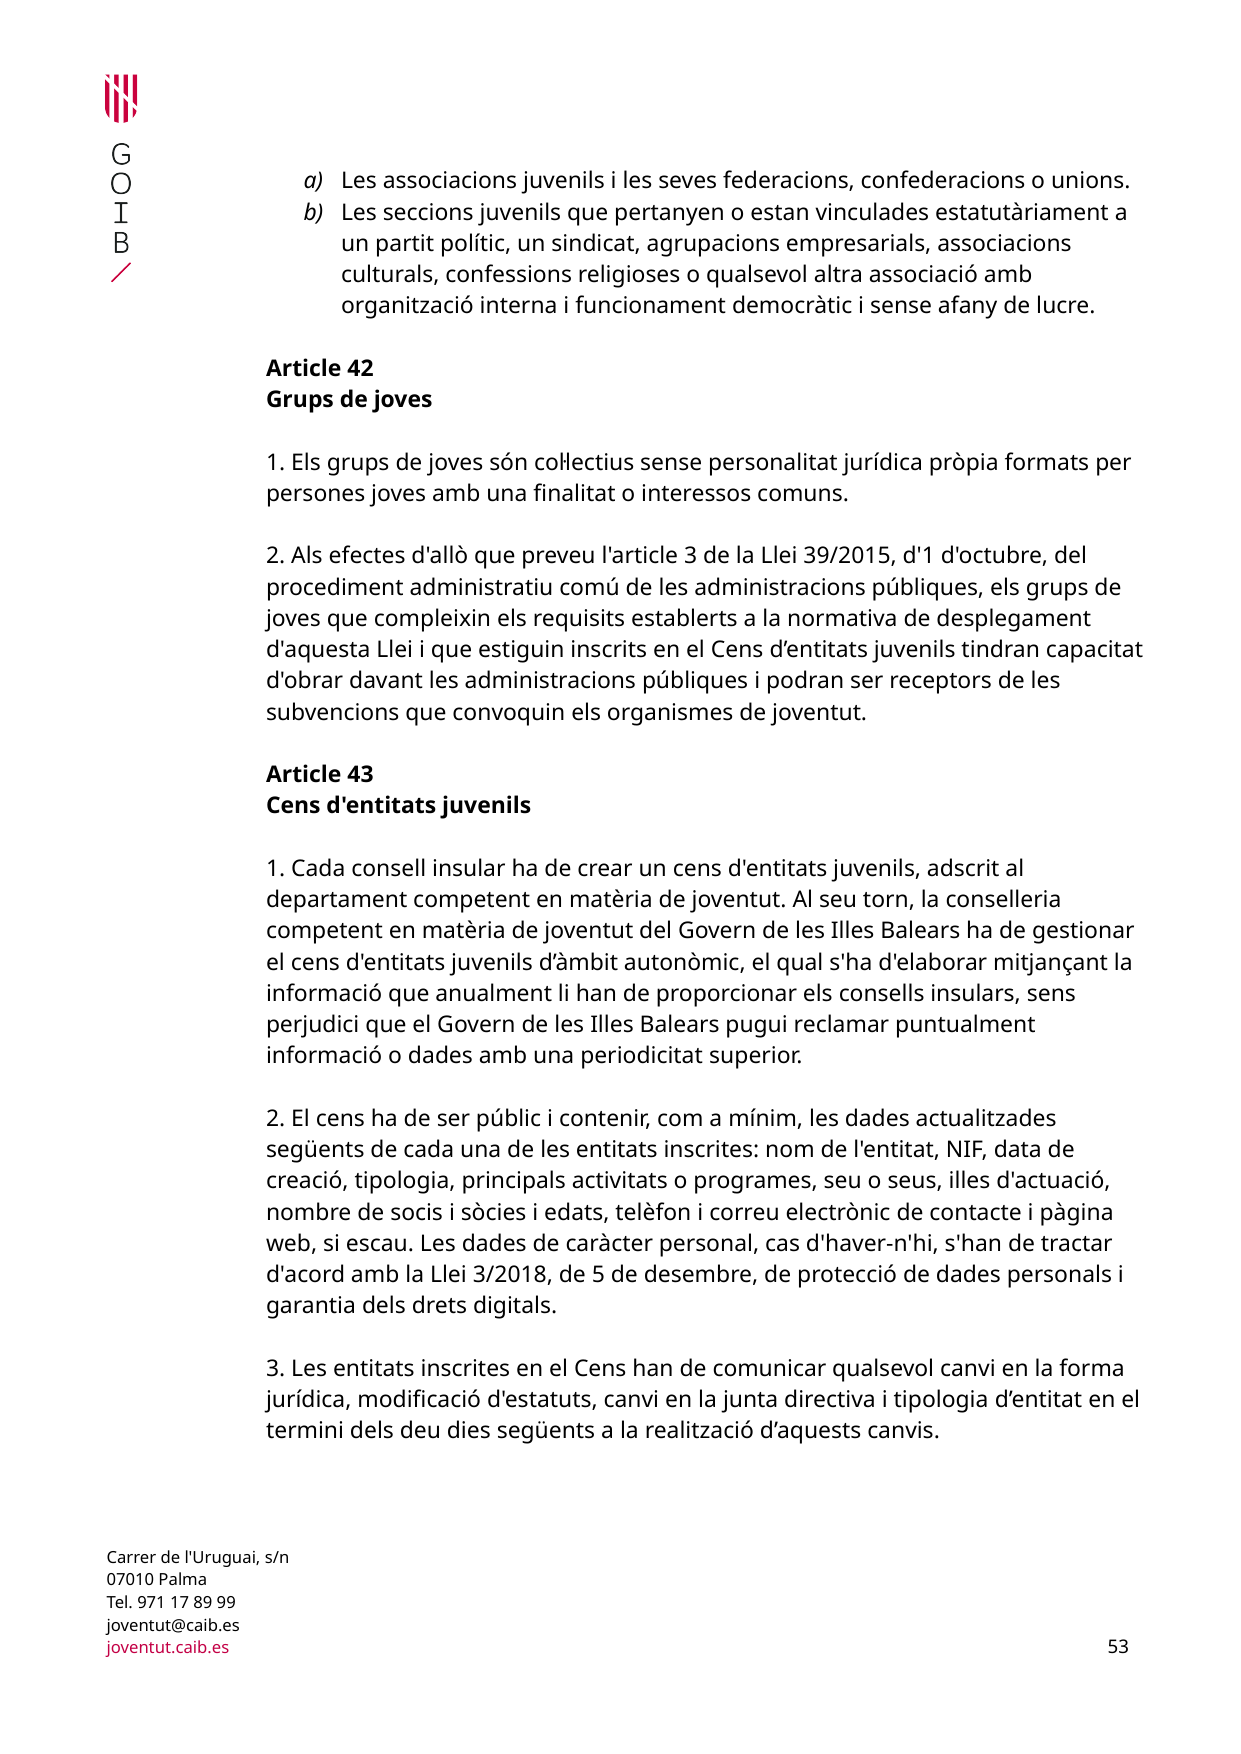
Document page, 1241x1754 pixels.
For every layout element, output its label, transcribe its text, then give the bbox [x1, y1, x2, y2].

subtitle Article 43 [266, 758, 1152, 789]
list Les associacions juvenils i les seves federacions, confederacions o unions. [303, 164, 1152, 195]
text 2. Als efectes d'allò que preveu l'article 3 de la Llei 39/2015, d'1 d'octubre, del procediment administratiu comú de les administracions públiques, els grups de joves que compleixin els requisits establerts a la normativa de desplegament d'aquesta Llei i que estiguin inscrits en el Cens d’entitats juvenils tindran capacitat d'obrar davant les administracions públiques i podran ser receptors de les subvencions que convoquin els organismes de joventut. [266, 539, 1152, 727]
text Cens d'entitats juvenils [266, 789, 1152, 820]
picture [76, 51, 166, 313]
text 1. Els grups de joves són col·lectius sense personalitat jurídica pròpia formats per persones joves amb una finalitat o interessos comuns. [266, 445, 1152, 508]
text 1. Cada consell insular ha de crear un cens d'entitats juvenils, adscrit al departament competent en matèria de joventut. Al seu torn, la conselleria competent en matèria de joventut del Govern de les Illes Balears ha de gestionar el cens d'entitats juvenils d’àmbit autonòmic, el qual s'ha d'elaborar mitjançant la informació que anualment li han de proporcionar els consells insulars, sens perjudici que el Govern de les Illes Balears pugui reclamar puntualment informació o dades amb una periodicitat superior. [266, 852, 1152, 1070]
text 2. El cens ha de ser públic i contenir, com a mínim, les dades actualitzades següents de cada una de les entitats inscrites: nom de l'entitat, NIF, data de creació, tipologia, principals activitats o programes, seu o seus, illes d'actuació, nombre de socis i sòcies i edats, telèfon i correu electrònic de contacte i pàgina web, si escau. Les dades de caràcter personal, cas d'haver-n'hi, s'han de tractar d'acord amb la Llei 3/2018, de 5 de desembre, de protecció de dades personals i garantia dels drets digitals. [266, 1102, 1152, 1320]
text 3. Les entitats inscrites en el Cens han de comunicar qualsevol canvi en la forma jurídica, modificació d'estatuts, canvi en la junta directiva i tipologia d’entitat en el termini dels deu dies següents a la realització d’aquests canvis. [266, 1352, 1152, 1445]
list Les seccions juvenils que pertanyen o estan vinculades estatutàriament a un partit polític, un sindicat, agrupacions empresarials, associacions culturals, confessions religioses o qualsevol altra associació amb organització interna i funcionament democràtic i sense afany de lucre. [303, 195, 1152, 320]
text Article 42 [266, 352, 1152, 383]
text Grups de joves [266, 383, 1152, 414]
